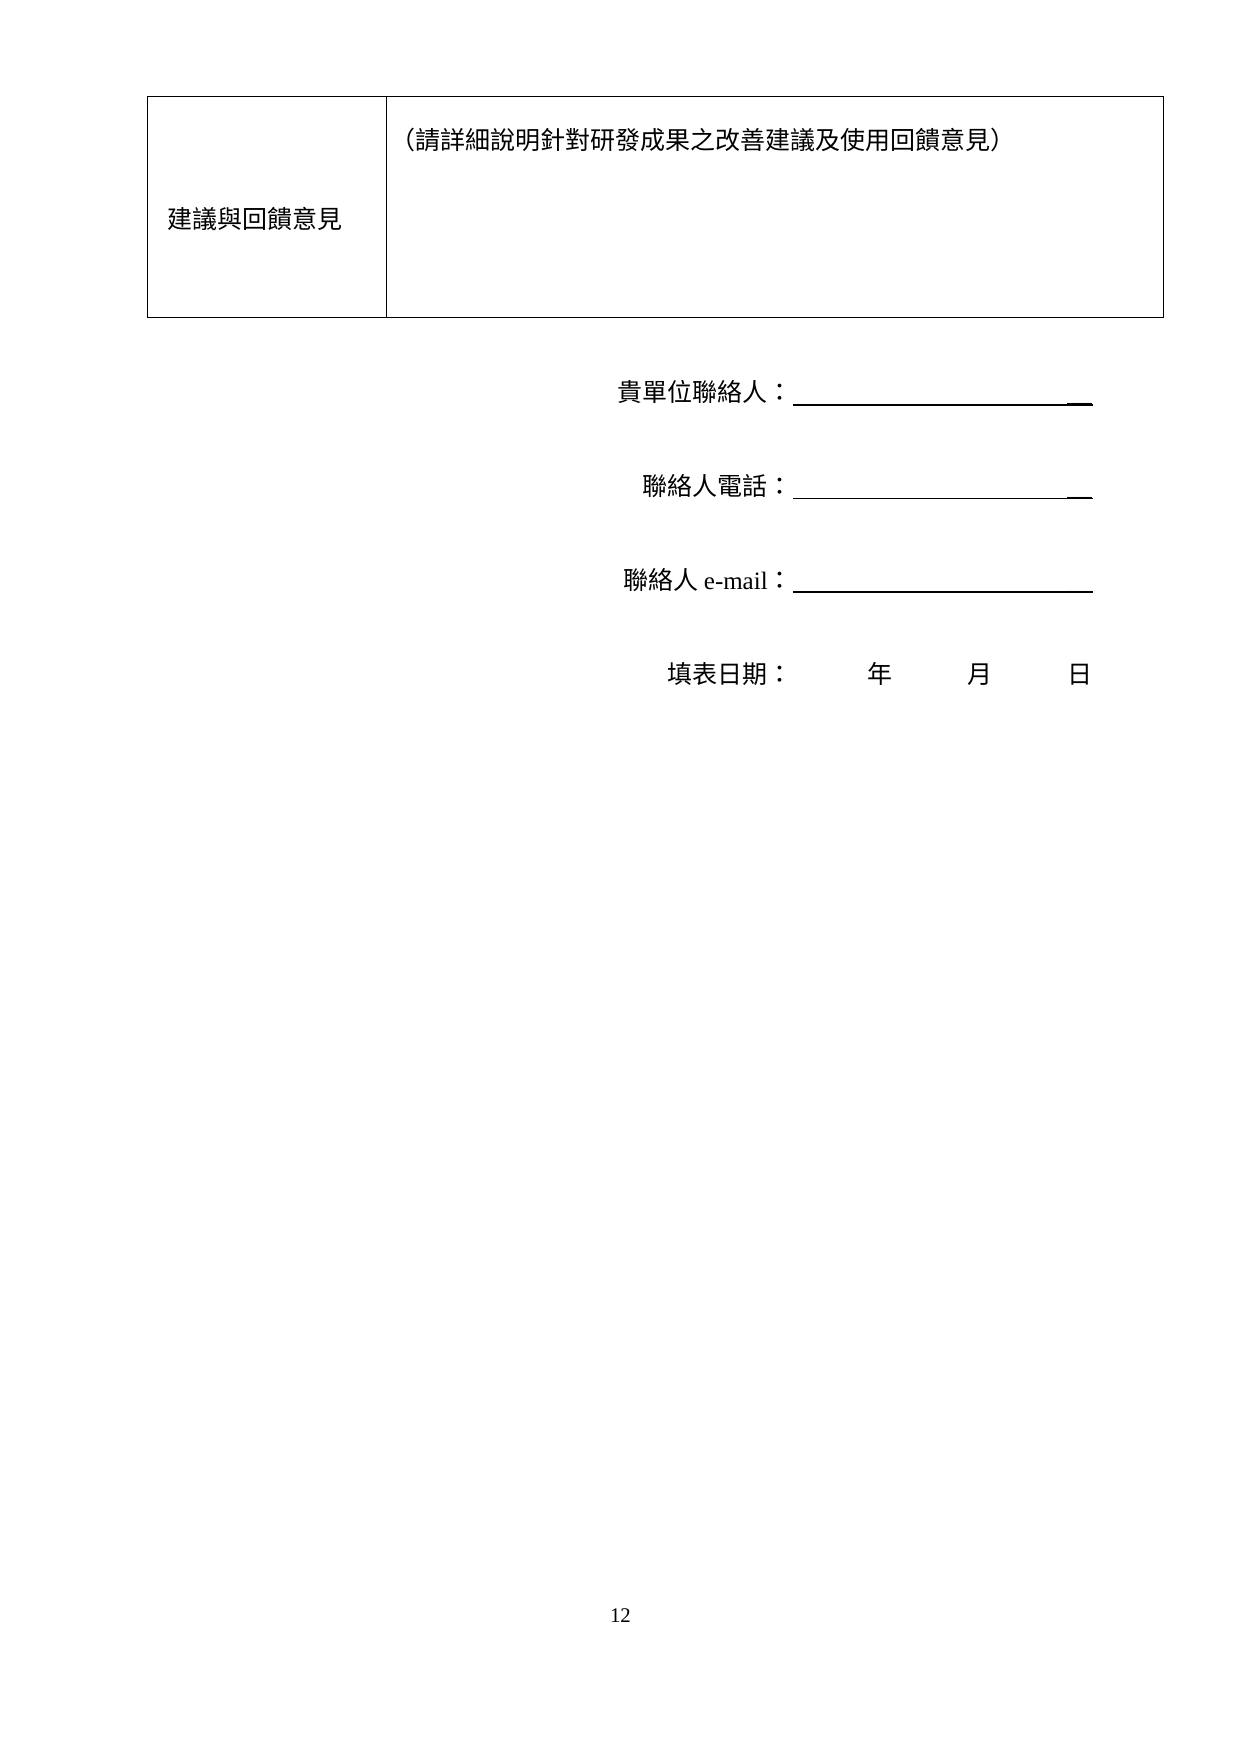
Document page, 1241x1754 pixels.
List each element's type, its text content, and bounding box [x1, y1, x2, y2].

text 貴單位聯絡人： ＿ [148, 349, 1092, 412]
table_cell （請詳細說明針對研發成果之改善建議及使用回饋意見） [387, 97, 1163, 317]
text 聯絡人電話： ＿ [148, 443, 1092, 506]
table_cell 建議與回饋意見 [148, 97, 386, 317]
text 填表日期： 年 月 日 [148, 631, 1092, 693]
text 聯絡人e-mail： ＿ [148, 537, 1092, 599]
